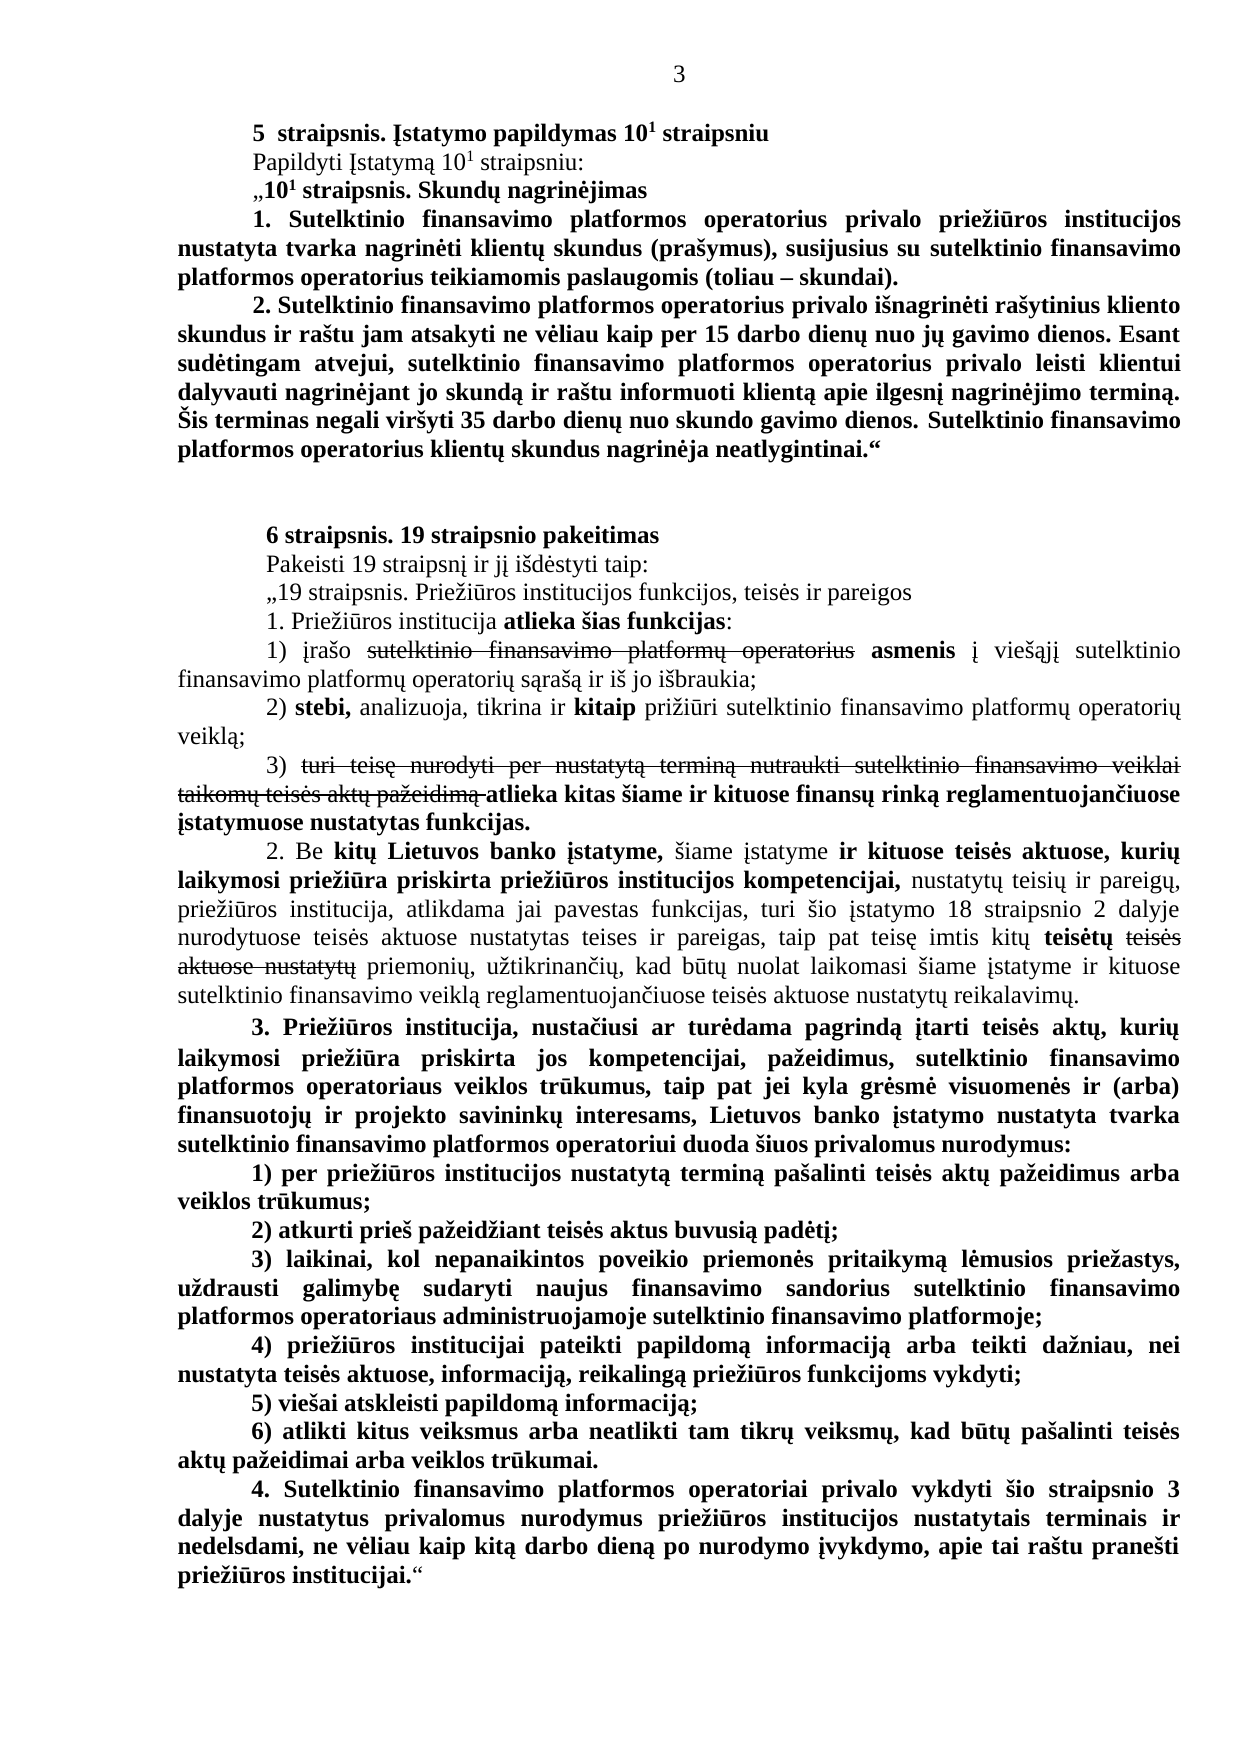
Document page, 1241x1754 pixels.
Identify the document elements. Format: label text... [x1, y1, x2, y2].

text 6 straipsnis. 19 straipsnio pakeitimas [266, 520, 1181, 549]
text Papildyti Įstatymą 101 straipsniu: [177, 147, 1181, 176]
text 5 straipsnis. Įstatymo papildymas 101 straipsniu [177, 118, 1181, 147]
text 2) stebi, analizuoja, tikrina ir kitaip prižiūri sutelktinio finansavimo platformų operatorių veiklą; [177, 692, 1181, 750]
text „19 straipsnis. Priežiūros institucijos funkcijos, teisės ir pareigos [266, 577, 1181, 606]
text 3) laikinai, kol nepanaikintos poveikio priemonės pritaikymą lėmusios priežastys, uždrausti galimybę sudaryti naujus finansavimo sandorius sutelktinio finansavimo platformos operatoriaus administruojamoje sutelktinio finansavimo platformoje; [177, 1244, 1181, 1330]
text 4) priežiūros institucijai pateikti papildomą informaciją arba teikti dažniau, nei nustatyta teisės aktuose, informaciją, reikalingą priežiūros funkcijoms vykdyti; [177, 1330, 1181, 1388]
text 1) įrašo sutelktinio finansavimo platformų operatorius asmenis į viešąjį sutelktinio finansavimo platformų operatorių sąrašą ir iš jo išbraukia; [177, 635, 1181, 692]
text „101 straipsnis. Skundų nagrinėjimas [177, 176, 1181, 204]
text 2) atkurti prieš pažeidžiant teisės aktus buvusią padėtį; [177, 1215, 1181, 1244]
text 2. Be kitų Lietuvos banko įstatyme, šiame įstatyme ir kituose teisės aktuose, kurių laikymosi priežiūra priskirta priežiūros institucijos kompetencijai, nustatytų teisių ir pareigų, priežiūros institucija, atlikdama jai pavestas funkcijas, turi šio įstatymo 18 straipsnio 2 dalyje nurodytuose teisės aktuose nustatytas teises ir pareigas, taip pat teisę imtis kitų teisėtų teisės aktuose nustatytų priemonių, užtikrinančių, kad būtų nuolat laikomasi šiame įstatyme ir kituose sutelktinio finansavimo veiklą reglamentuojančiuose teisės aktuose nustatytų reikalavimų. [177, 836, 1181, 1009]
text 4. Sutelktinio finansavimo platformos operatoriai privalo vykdyti šio straipsnio 3 dalyje nustatytus privalomus nurodymus priežiūros institucijos nustatytais terminais ir nedelsdami, ne vėliau kaip kitą darbo dieną po nurodymo įvykdymo, apie tai raštu pranešti priežiūros institucijai.“ [177, 1474, 1181, 1589]
text 1) per priežiūros institucijos nustatytą terminą pašalinti teisės aktų pažeidimus arba veiklos trūkumus; [177, 1158, 1181, 1215]
text 3) turi teisę nurodyti per nustatytą terminą nutraukti sutelktinio finansavimo veiklai taikomų teisės aktų pažeidimą atlieka kitas šiame ir kituose finansų rinką reglamentuojančiuose įstatymuose nustatytas funkcijas. [177, 750, 1181, 836]
text 1. Sutelktinio finansavimo platformos operatorius privalo priežiūros institucijos nustatyta tvarka nagrinėti klientų skundus (prašymus), susijusius su sutelktinio finansavimo platformos operatorius teikiamomis paslaugomis (toliau – skundai). [177, 204, 1181, 291]
text 6) atlikti kitus veiksmus arba neatlikti tam tikrų veiksmų, kad būtų pašalinti teisės aktų pažeidimai arba veiklos trūkumai. [177, 1416, 1181, 1474]
text 1. Priežiūros institucija atlieka šias funkcijas: [177, 606, 1181, 635]
text 3. Priežiūros institucija, nustačiusi ar turėdama pagrindą įtarti teisės aktų, kurių laikymosi priežiūra priskirta jos kompetencijai, pažeidimus, sutelktinio finansavimo platformos operatoriaus veiklos trūkumus, taip pat jei kyla grėsmė visuomenės ir (arba) finansuotojų ir projekto savininkų interesams, Lietuvos banko įstatymo nustatyta tvarka sutelktinio finansavimo platformos operatoriui duoda šiuos privalomus nurodymus: [177, 1009, 1181, 1158]
text 5) viešai atskleisti papildomą informaciją; [177, 1388, 1181, 1416]
text Pakeisti 19 straipsnį ir jį išdėstyti taip: [266, 549, 1181, 577]
text 2. Sutelktinio finansavimo platformos operatorius privalo išnagrinėti rašytinius kliento skundus ir raštu jam atsakyti ne vėliau kaip per 15 darbo dienų nuo jų gavimo dienos. Esant sudėtingam atvejui, sutelktinio finansavimo platformos operatorius privalo leisti klientui dalyvauti nagrinėjant jo skundą ir raštu informuoti klientą apie ilgesnį nagrinėjimo terminą. Šis terminas negali viršyti 35 darbo dienų nuo skundo gavimo dienos. Sutelktinio finansavimo platformos operatorius klientų skundus nagrinėja neatlygintinai.“ [177, 291, 1181, 463]
